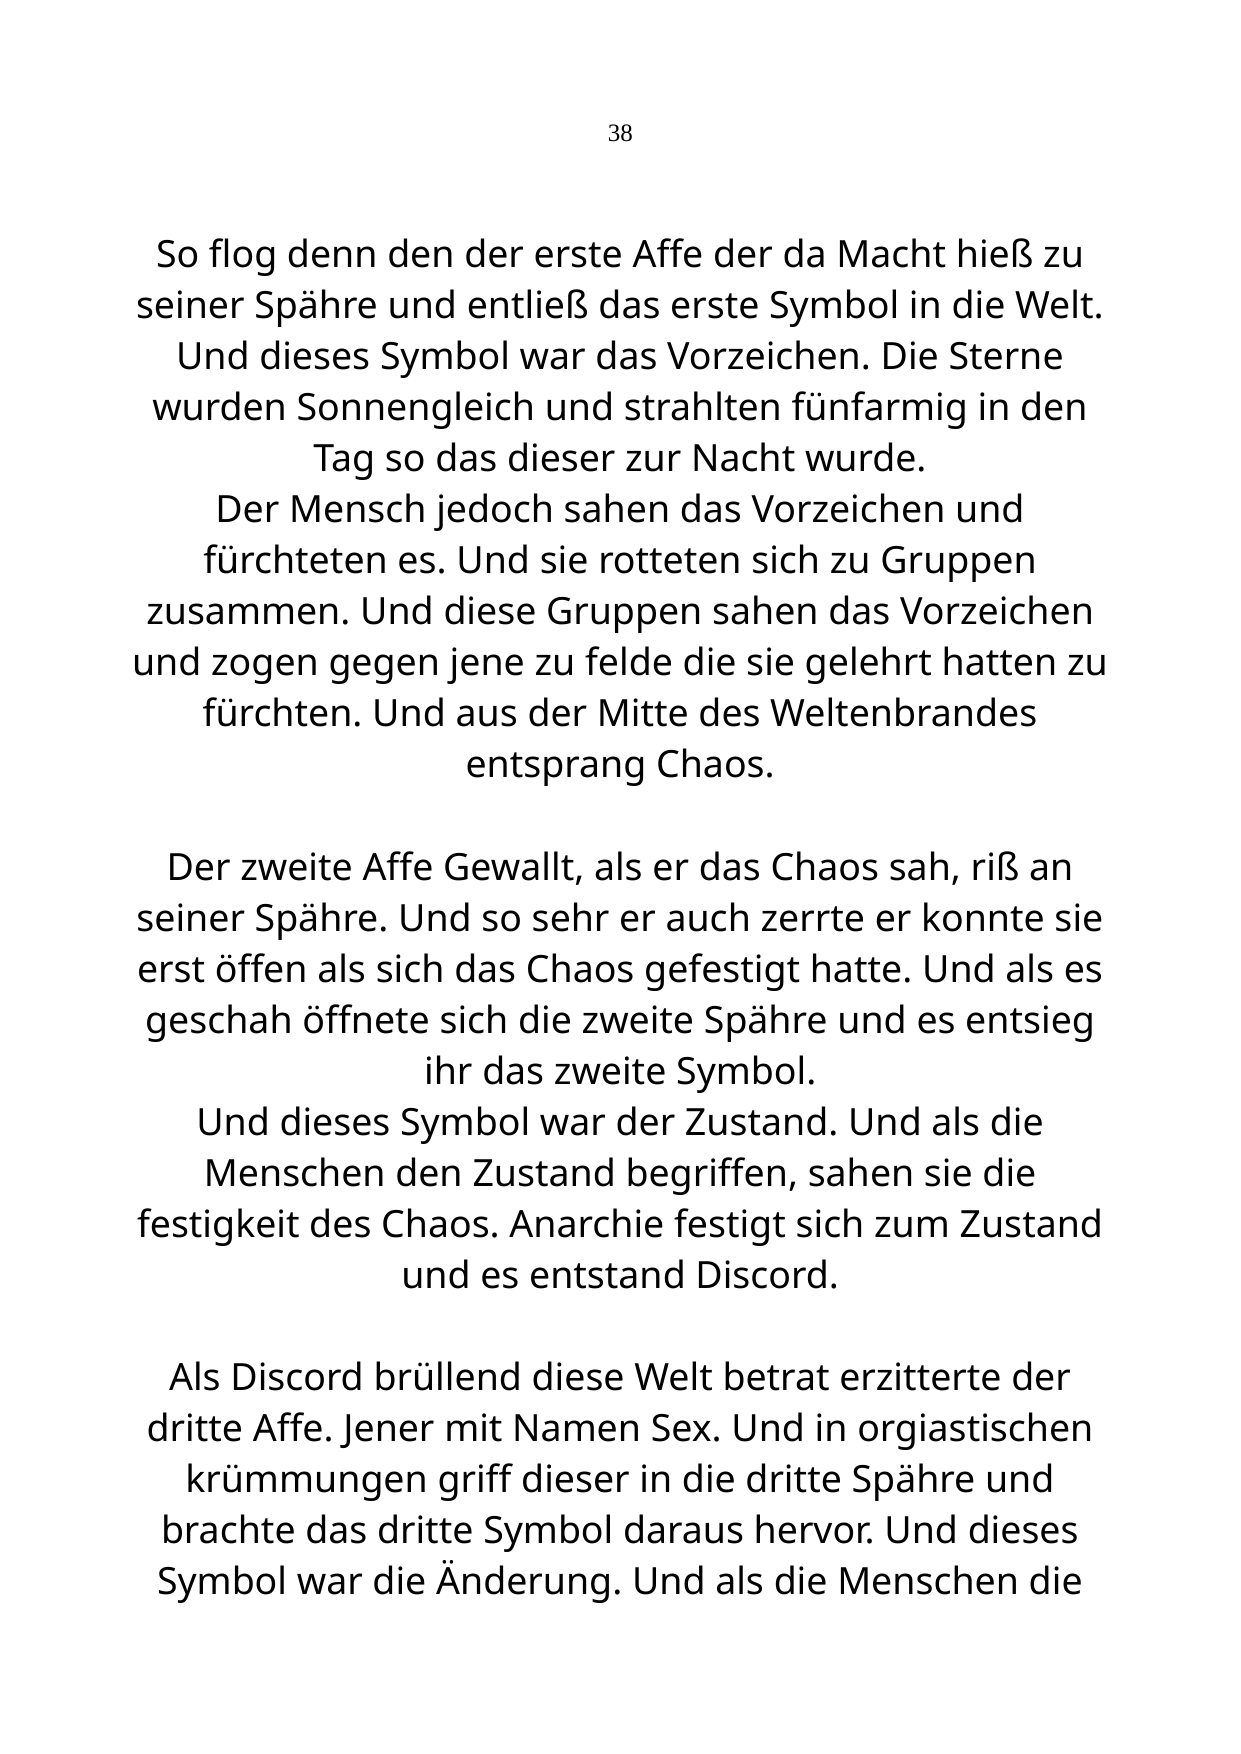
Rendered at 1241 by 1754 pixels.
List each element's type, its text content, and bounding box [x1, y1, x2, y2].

text So flog denn den der erste Affe der da Macht hieß zu seiner Spähre und entließ das erste Symbol in die Welt. Und dieses Symbol war das Vorzeichen. Die Sterne wurden Sonnengleich und strahlten fünfarmig in den Tag so das dieser zur Nacht wurde. Der Mensch jedoch sahen das Vorzeichen und fürchteten es. Und sie rotteten sich zu Gruppen zusammen. Und diese Gruppen sahen das Vorzeichen und zogen gegen jene zu felde die sie gelehrt hatten zu fürchten. Und aus der Mitte des Weltenbrandes entsprang Chaos. Der zweite Affe Gewallt, als er das Chaos sah, riß an seiner Spähre. Und so sehr er auch zerrte er konnte sie erst öffen als sich das Chaos gefestigt hatte. Und als es geschah öffnete sich die zweite Spähre und es entsieg ihr das zweite Symbol. Und dieses Symbol war der Zustand. Und als die Menschen den Zustand begriffen, sahen sie die festigkeit des Chaos. Anarchie festigt sich zum Zustand und es entstand Discord. Als Discord brüllend diese Welt betrat erzitterte der dritte Affe. Jener mit Namen Sex. Und in orgiastischen krümmungen griff dieser in die dritte Spähre und brachte das dritte Symbol daraus hervor. Und dieses Symbol war die Änderung. Und als die Menschen die [118, 176, 1122, 1606]
